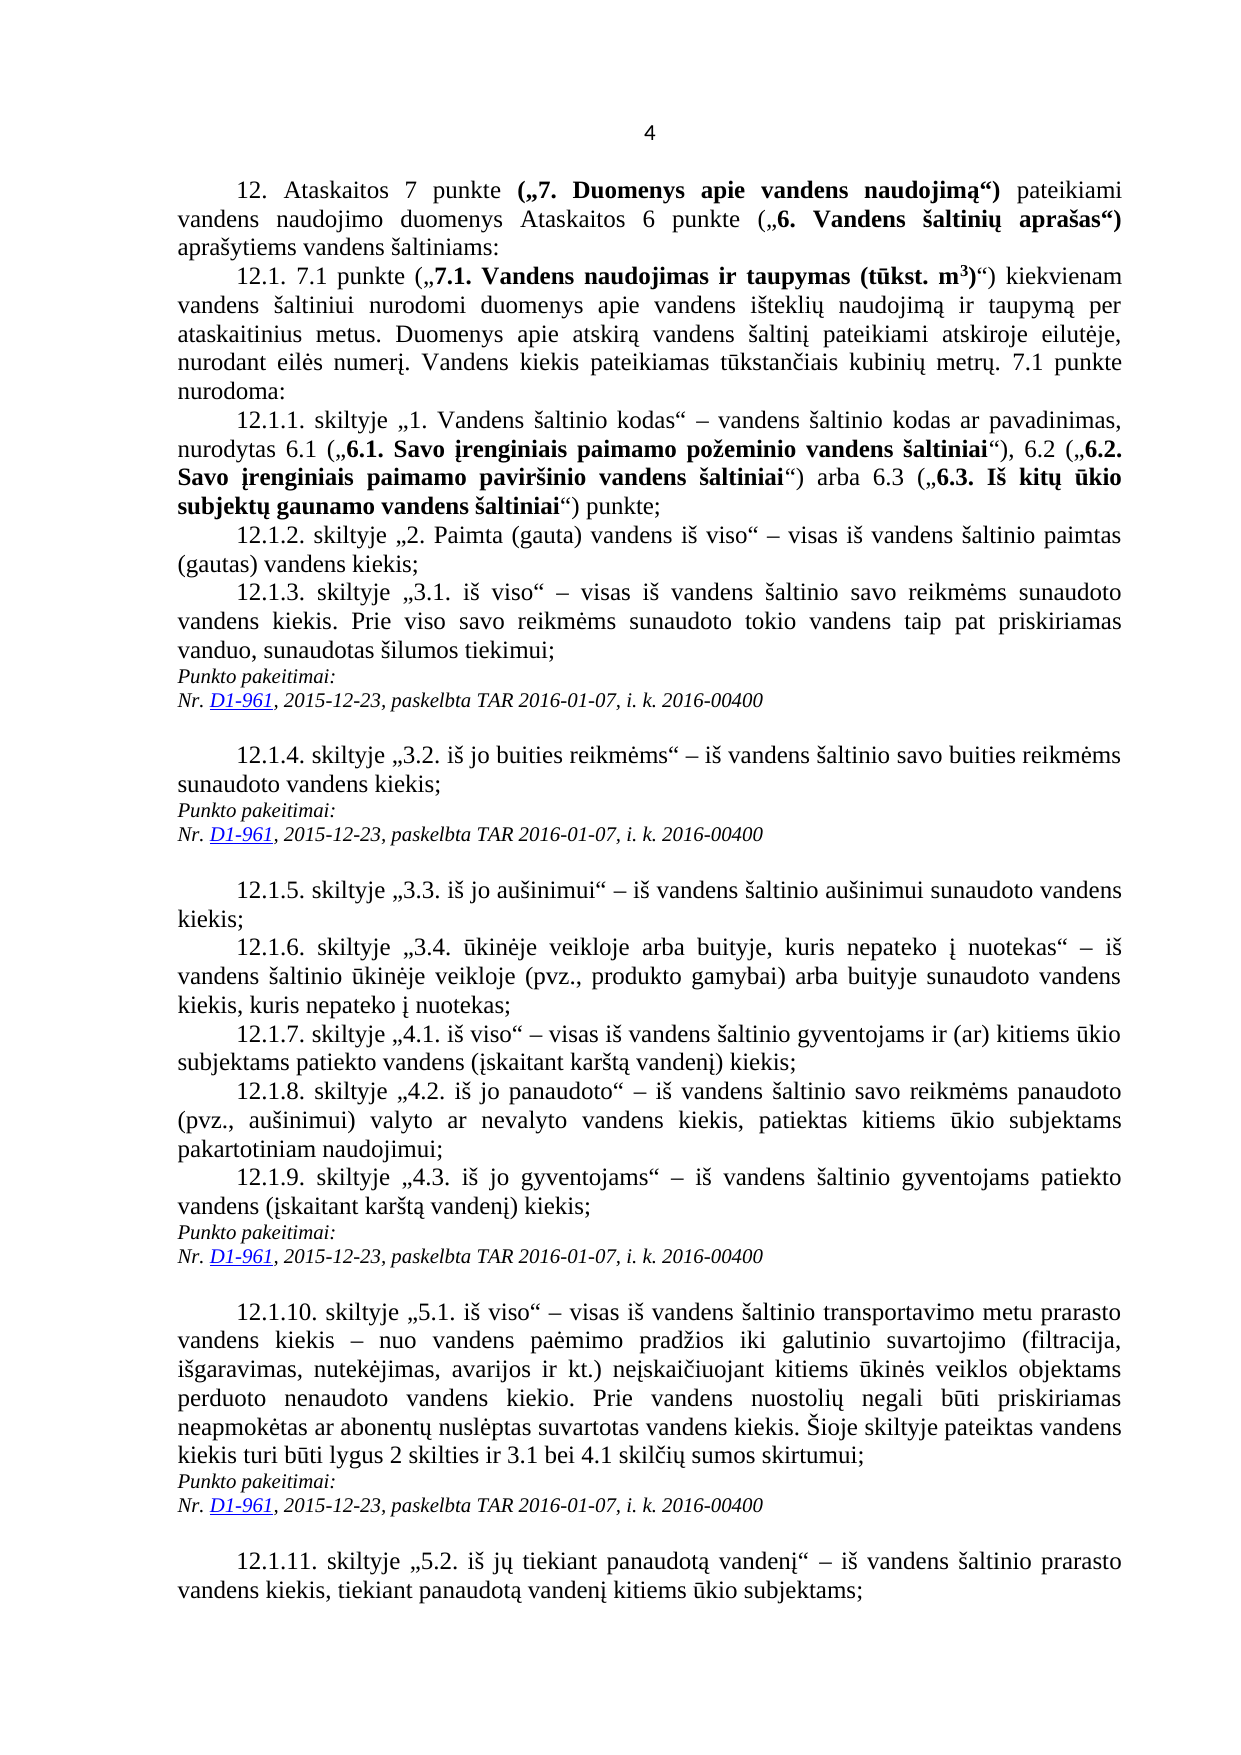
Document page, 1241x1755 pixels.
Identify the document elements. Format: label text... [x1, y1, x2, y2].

text Punkto pakeitimai: [177, 1469, 1122, 1493]
text 12.1.5. skiltyje „3.3. iš jo aušinimui“ – iš vandens šaltinio aušinimui sunaudoto vandens kiekis; [177, 875, 1122, 932]
text 12.1.1. skiltyje „1. Vandens šaltinio kodas“ – vandens šaltinio kodas ar pavadinimas, nurodytas 6.1 („6.1. Savo įrenginiais paimamo požeminio vandens šaltiniai“), 6.2 („6.2. Savo įrenginiais paimamo paviršinio vandens šaltiniai“) arba 6.3 („6.3. Iš kitų ūkio subjektų gaunamo vandens šaltiniai“) punkte; [177, 405, 1122, 520]
text Nr. D1-961, 2015-12-23, paskelbta TAR 2016-01-07, i. k. 2016-00400 [177, 688, 1122, 712]
text 12.1. 7.1 punkte („7.1. Vandens naudojimas ir taupymas (tūkst. m3)“) kiekvienam vandens šaltiniui nurodomi duomenys apie vandens išteklių naudojimą ir taupymą per ataskaitinius metus. Duomenys apie atskirą vandens šaltinį pateikiami atskiroje eilutėje, nurodant eilės numerį. Vandens kiekis pateikiamas tūkstančiais kubinių metrų. 7.1 punkte nurodoma: [177, 261, 1122, 405]
text Nr. D1-961, 2015-12-23, paskelbta TAR 2016-01-07, i. k. 2016-00400 [177, 822, 1122, 846]
text 12.1.10. skiltyje „5.1. iš viso“ – visas iš vandens šaltinio transportavimo metu prarasto vandens kiekis – nuo vandens paėmimo pradžios iki galutinio suvartojimo (filtracija, išgaravimas, nutekėjimas, avarijos ir kt.) neįskaičiuojant kitiems ūkinės veiklos objektams perduoto nenaudoto vandens kiekio. Prie vandens nuostolių negali būti priskiriamas neapmokėtas ar abonentų nuslėptas suvartotas vandens kiekis. Šioje skiltyje pateiktas vandens kiekis turi būti lygus 2 skilties ir 3.1 bei 4.1 skilčių sumos skirtumui; [177, 1297, 1122, 1469]
text 12.1.8. skiltyje „4.2. iš jo panaudoto“ – iš vandens šaltinio savo reikmėms panaudoto (pvz., aušinimui) valyto ar nevalyto vandens kiekis, patiektas kitiems ūkio subjektams pakartotiniam naudojimui; [177, 1076, 1122, 1162]
text Punkto pakeitimai: [177, 798, 1122, 822]
text 12. Ataskaitos 7 punkte („7. Duomenys apie vandens naudojimą“) pateikiami vandens naudojimo duomenys Ataskaitos 6 punkte („6. Vandens šaltinių aprašas“) aprašytiems vandens šaltiniams: [177, 175, 1122, 261]
text 12.1.3. skiltyje „3.1. iš viso“ – visas iš vandens šaltinio savo reikmėms sunaudoto vandens kiekis. Prie viso savo reikmėms sunaudoto tokio vandens taip pat priskiriamas vanduo, sunaudotas šilumos tiekimui; [177, 577, 1122, 664]
text Punkto pakeitimai: [177, 664, 1122, 688]
text Nr. D1-961, 2015-12-23, paskelbta TAR 2016-01-07, i. k. 2016-00400 [177, 1244, 1122, 1268]
text 12.1.9. skiltyje „4.3. iš jo gyventojams“ – iš vandens šaltinio gyventojams patiekto vandens (įskaitant karštą vandenį) kiekis; [177, 1162, 1122, 1220]
text Nr. D1-961, 2015-12-23, paskelbta TAR 2016-01-07, i. k. 2016-00400 [177, 1493, 1122, 1517]
text 12.1.4. skiltyje „3.2. iš jo buities reikmėms“ – iš vandens šaltinio savo buities reikmėms sunaudoto vandens kiekis; [177, 741, 1122, 798]
text Punkto pakeitimai: [177, 1220, 1122, 1244]
text 12.1.11. skiltyje „5.2. iš jų tiekiant panaudotą vandenį“ – iš vandens šaltinio prarasto vandens kiekis, tiekiant panaudotą vandenį kitiems ūkio subjektams; [177, 1546, 1122, 1604]
text 12.1.6. skiltyje „3.4. ūkinėje veikloje arba buityje, kuris nepateko į nuotekas“ – iš vandens šaltinio ūkinėje veikloje (pvz., produkto gamybai) arba buityje sunaudoto vandens kiekis, kuris nepateko į nuotekas; [177, 932, 1122, 1019]
text 12.1.7. skiltyje „4.1. iš viso“ – visas iš vandens šaltinio gyventojams ir (ar) kitiems ūkio subjektams patiekto vandens (įskaitant karštą vandenį) kiekis; [177, 1019, 1122, 1076]
text 12.1.2. skiltyje „2. Paimta (gauta) vandens iš viso“ – visas iš vandens šaltinio paimtas (gautas) vandens kiekis; [177, 520, 1122, 577]
